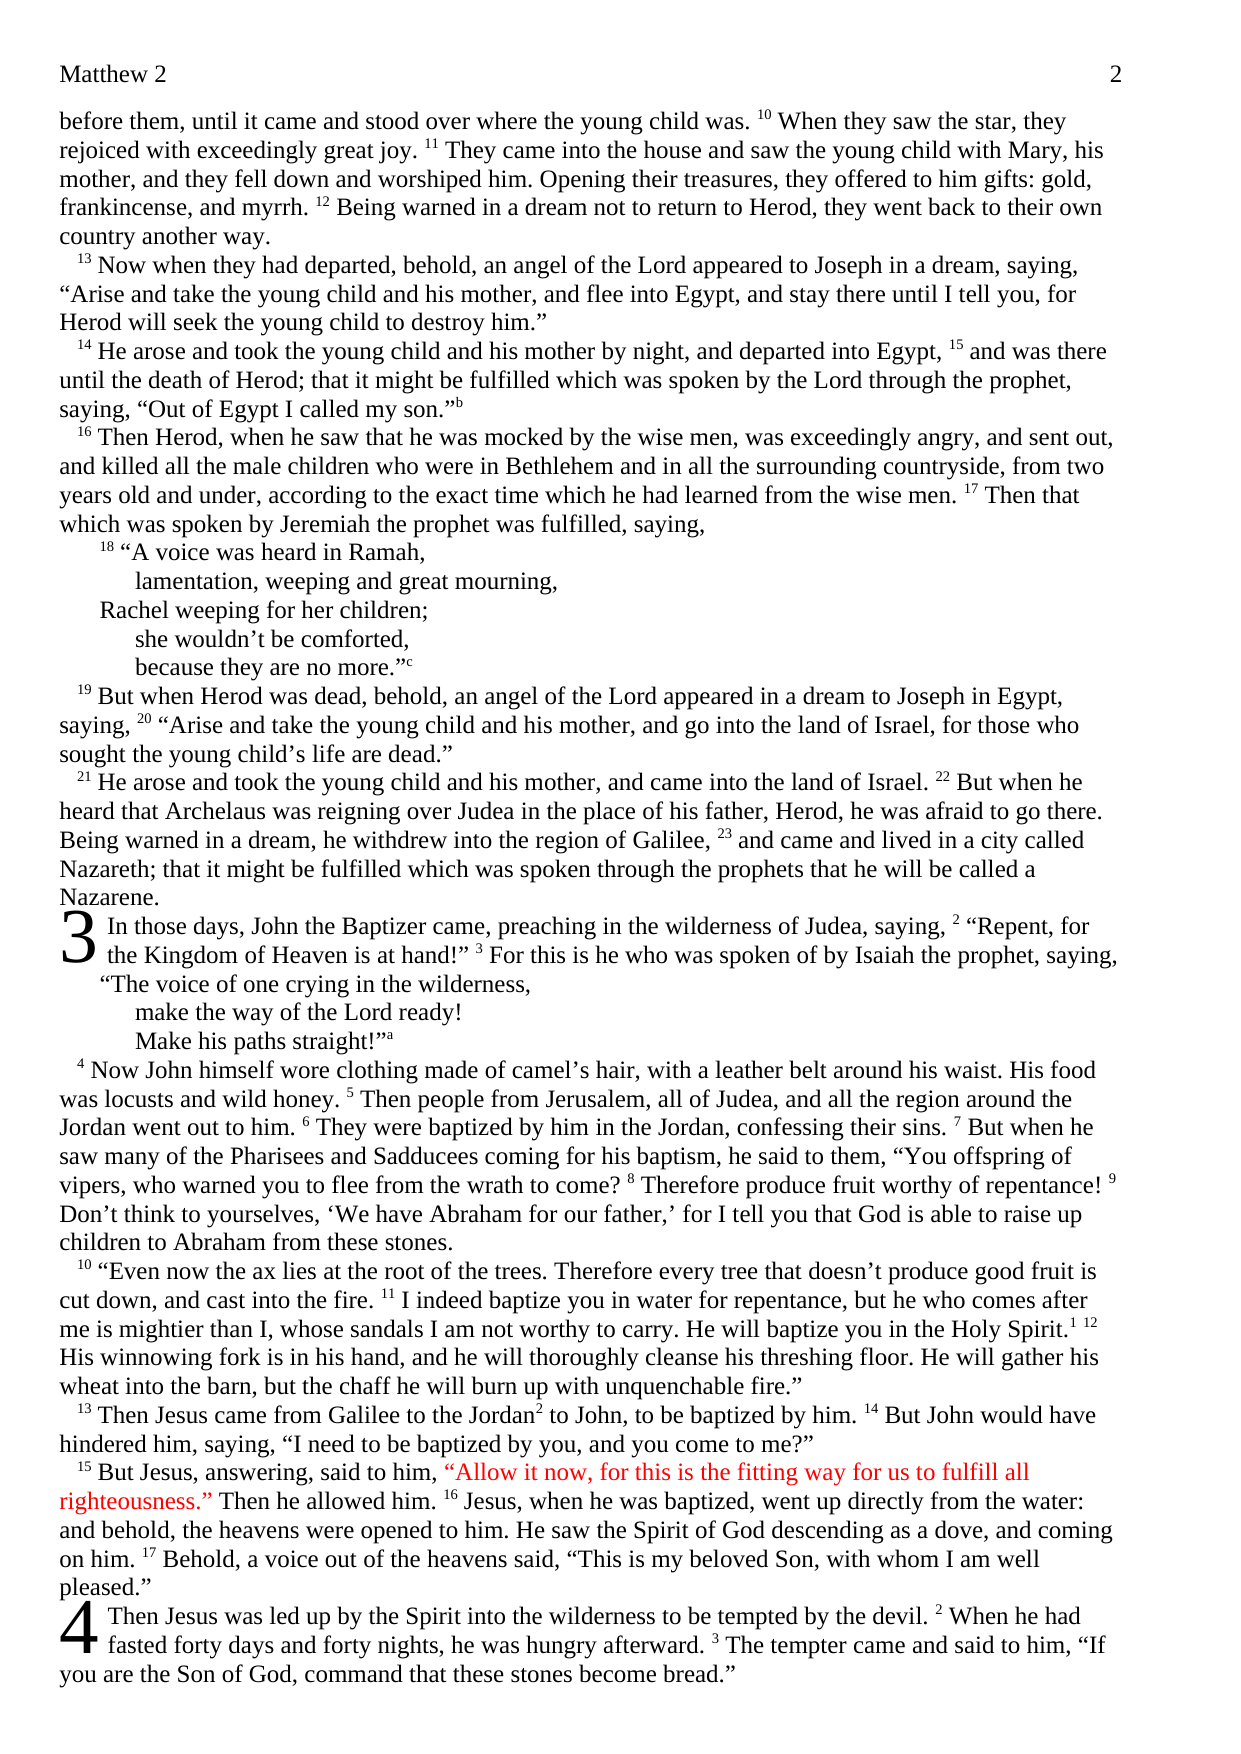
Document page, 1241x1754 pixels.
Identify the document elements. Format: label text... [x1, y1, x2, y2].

text 14 He arose and took the young child and his mother by night, and departed into Egypt, 15 and was there until the death of Herod; that it might be fulfilled which was spoken by the Lord through the prophet, saying, “Out of Egypt I called my son.”b [59, 336, 1122, 422]
text 18 “A voice was heard in Ramah, [99, 537, 1122, 566]
text 3In those days, John the Baptizer came, preaching in the wilderness of Judea, saying, 2 “Repent, for the Kingdom of Heaven is at hand!” 3 For this is he who was spoken of by Isaiah the prophet, saying, [59, 911, 1122, 969]
text 4 Now John himself wore clothing made of camel’s hair, with a leather belt around his waist. His food was locusts and wild honey. 5 Then people from Jerusalem, all of Judea, and all the region around the Jordan went out to him. 6 They were baptized by him in the Jordan, confessing their sins. 7 But when he saw many of the Pharisees and Sadducees coming for his baptism, he said to them, “You offspring of vipers, who warned you to flee from the wrath to come? 8 Therefore produce fruit worthy of repentance! 9 Don’t think to yourselves, ‘We have Abraham for our father,’ for I tell you that God is able to raise up children to Abraham from these stones. [59, 1055, 1122, 1256]
text before them, until it came and stood over where the young child was. 10 When they saw the star, they rejoiced with exceedingly great joy. 11 They came into the house and saw the young child with Mary, his mother, and they fell down and worshiped him. Opening their treasures, they offered to him gifts: gold, frankincense, and myrrh. 12 Being warned in a dream not to return to Herod, they went back to their own country another way. [59, 106, 1122, 250]
text 4Then Jesus was led up by the Spirit into the wilderness to be tempted by the devil. 2 When he had fasted forty days and forty nights, he was hungry afterward. 3 The tempter came and said to him, “If you are the Son of God, command that these stones become bread.” [59, 1601, 1122, 1687]
text 10 “Even now the ax lies at the root of the trees. Therefore every tree that doesn’t produce good fruit is cut down, and cast into the fire. 11 I indeed baptize you in water for repentance, but he who comes after me is mightier than I, whose sandals I am not worthy to carry. He will baptize you in the Holy Spirit.1 12 His winnowing fork is in his hand, and he will thoroughly cleanse his threshing floor. He will gather his wheat into the barn, but the chaff he will burn up with unquenchable fire.” [59, 1256, 1122, 1400]
text 15 But Jesus, answering, said to him, “Allow it now, for this is the fitting way for us to fulfill all righteousness.” Then he allowed him. 16 Jesus, when he was baptized, went up directly from the water: and behold, the heavens were opened to him. He saw the Spirit of God descending as a dove, and coming on him. 17 Behold, a voice out of the heavens said, “This is my beloved Son, with whom I am well pleased.” [59, 1457, 1122, 1601]
text 16 Then Herod, when he saw that he was mocked by the wise men, was exceedingly angry, and sent out, and killed all the male children who were in Bethlehem and in all the surrounding countryside, from two years old and under, according to the exact time which he had learned from the wise men. 17 Then that which was spoken by Jeremiah the prophet was fulfilled, saying, [59, 422, 1122, 537]
text make the way of the Lord ready! [135, 997, 1122, 1026]
text because they are no more.”c [135, 652, 1122, 681]
text Make his paths straight!”a [135, 1026, 1122, 1055]
text 13 Then Jesus came from Galilee to the Jordan2 to John, to be baptized by him. 14 But John would have hindered him, saying, “I need to be baptized by you, and you come to me?” [59, 1400, 1122, 1457]
text lamentation, weeping and great mourning, [135, 566, 1122, 595]
text 21 He arose and took the young child and his mother, and came into the land of Israel. 22 But when he heard that Archelaus was reigning over Judea in the place of his father, Herod, he was afraid to go there. Being warned in a dream, he withdrew into the region of Galilee, 23 and came and lived in a city called Nazareth; that it might be fulfilled which was spoken through the prophets that he will be called a Nazarene. [59, 767, 1122, 911]
text she wouldn’t be comforted, [135, 624, 1122, 652]
text “The voice of one crying in the wilderness, [99, 969, 1122, 997]
text 19 But when Herod was dead, behold, an angel of the Lord appeared in a dream to Joseph in Egypt, saying, 20 “Arise and take the young child and his mother, and go into the land of Israel, for those who sought the young child’s life are dead.” [59, 681, 1122, 767]
text 13 Now when they had departed, behold, an angel of the Lord appeared to Joseph in a dream, saying, “Arise and take the young child and his mother, and flee into Egypt, and stay there until I tell you, for Herod will seek the young child to destroy him.” [59, 250, 1122, 336]
text Rachel weeping for her children; [99, 595, 1122, 624]
